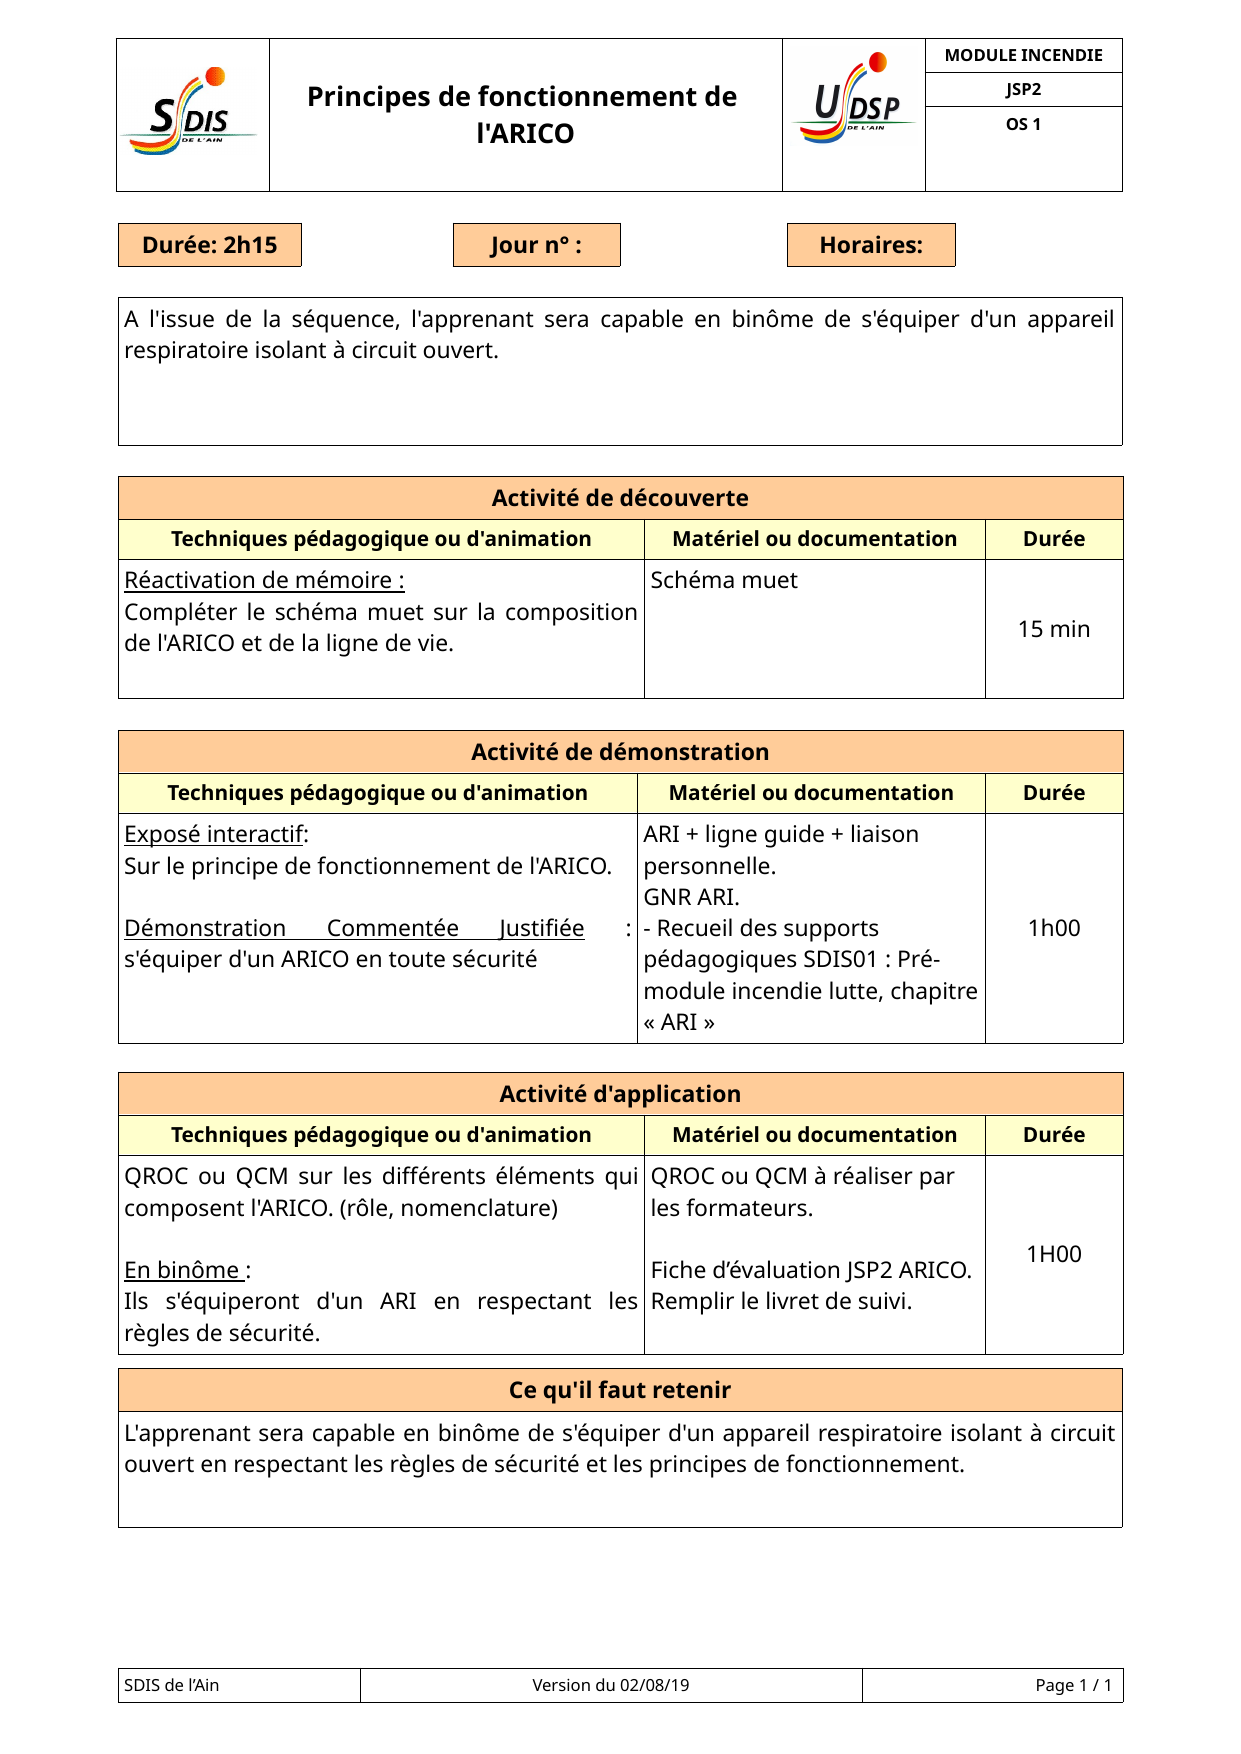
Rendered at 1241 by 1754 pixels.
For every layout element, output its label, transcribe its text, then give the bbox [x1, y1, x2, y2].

table_header Jour n° : [454, 224, 620, 266]
table_cell Matériel ou documentation [645, 520, 985, 559]
table_cell 1H00 [986, 1156, 1123, 1353]
picture [119, 67, 258, 155]
table_cell Matériel ou documentation [638, 774, 985, 812]
table_header [117, 39, 269, 191]
table_header [783, 39, 925, 191]
table_cell 15 min [986, 560, 1123, 698]
table_header Durée: 2h15 [119, 224, 301, 266]
table_cell Matériel ou documentation [645, 1116, 985, 1154]
table_cell Schéma muet [645, 560, 985, 698]
table_cell Durée [986, 774, 1123, 812]
table_cell OS 1 [926, 107, 1122, 191]
table_header Activité de démonstration [119, 731, 1123, 772]
table_cell Durée [986, 1116, 1123, 1154]
table_header Principes de fonctionnement de l'ARICO [270, 39, 782, 191]
table_header Activité de découverte [119, 477, 1123, 519]
table_cell 1h00 [986, 814, 1123, 1043]
table_cell Techniques pédagogique ou d'animation [119, 1116, 644, 1154]
table_cell Durée [986, 520, 1123, 559]
table_header [302, 223, 453, 266]
table_header [621, 223, 787, 266]
table_header MODULE INCENDIE [926, 39, 1122, 72]
table_cell L'apprenant sera capable en binôme de s'équiper d'un appareil respiratoire isolant à circuit ouvert en respectant les règles de sécurité et les principes de fonctionnement. [119, 1412, 1122, 1527]
table_header Ce qu'il faut retenir [119, 1369, 1122, 1411]
table_header [956, 223, 1122, 266]
table_cell QROC ou QCM à réaliser par les formateurs. Fiche d’évaluation JSP2 ARICO. Remplir le livret de suivi. [645, 1156, 985, 1353]
table_cell ARI + ligne guide + liaison personnelle. GNR ARI. - Recueil des supports pédagogiques SDIS01 : Pré-module incendie lutte, chapitre « ARI » [638, 814, 985, 1043]
table_cell Exposé interactif: Sur le principe de fonctionnement de l'ARICO. Démonstration Commentée Justifiée : s'équiper d'un ARICO en toute sécurité [119, 814, 637, 1043]
table_cell Réactivation de mémoire : Compléter le schéma muet sur la composition de l'ARICO et de la ligne de vie. [119, 560, 644, 698]
table_cell Techniques pédagogique ou d'animation [119, 774, 637, 812]
table_header Activité d'application [119, 1073, 1123, 1114]
table_header Horaires: [788, 224, 955, 266]
table_header A l'issue de la séquence, l'apprenant sera capable en binôme de s'équiper d'un appareil respiratoire isolant à circuit ouvert. [119, 298, 1122, 444]
table_cell Techniques pédagogique ou d'animation [119, 520, 644, 559]
table_cell QROC ou QCM sur les différents éléments qui composent l'ARICO. (rôle, nomenclature) En binôme : Ils s'équiperont d'un ARI en respectant les règles de sécurité. [119, 1156, 644, 1353]
picture [789, 46, 918, 146]
table_cell JSP2 [926, 73, 1122, 106]
